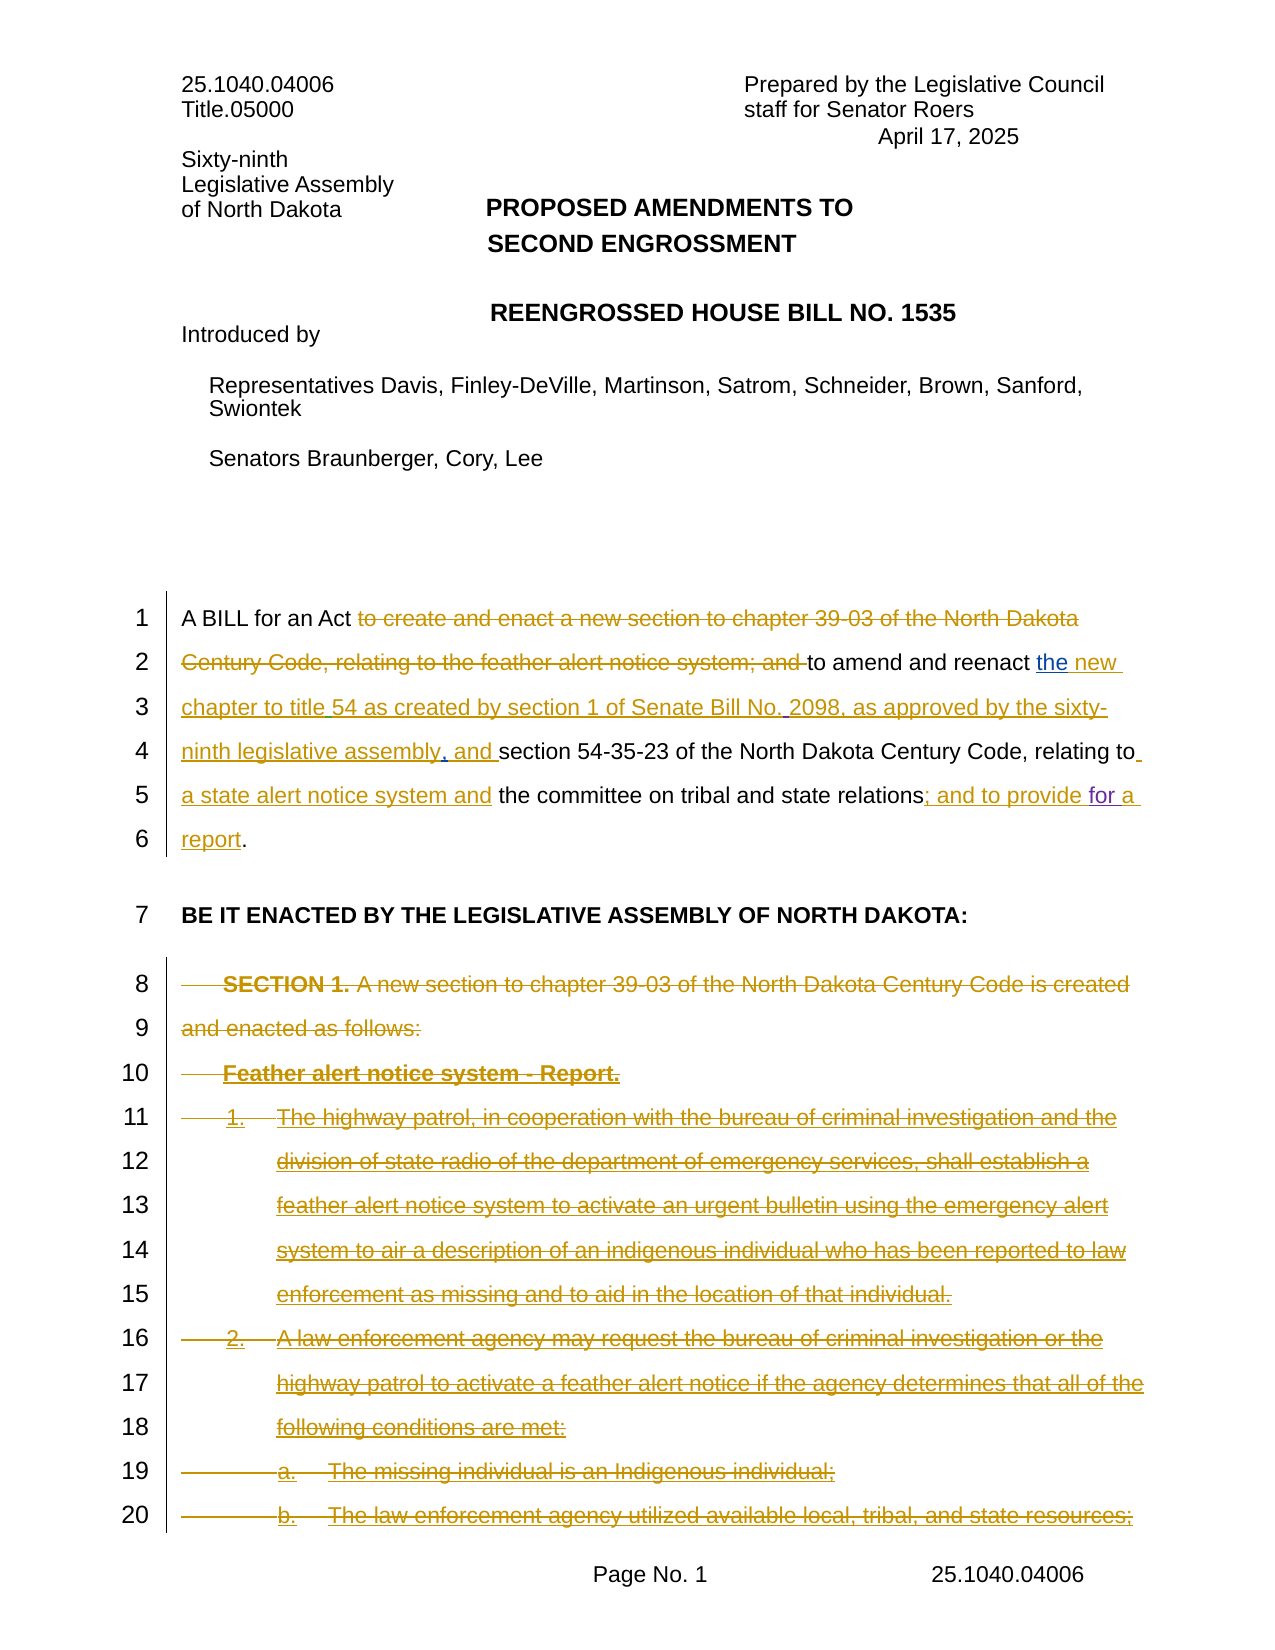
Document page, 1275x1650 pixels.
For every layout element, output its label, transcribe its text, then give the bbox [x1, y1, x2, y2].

text Senators Braunberger, Cory, Lee [208, 448, 1154, 471]
text Legislative Assembly [181, 173, 1154, 198]
title SECOND ENGROSSMENT [487, 231, 797, 258]
table_cell Sixty-ninth [181, 123, 744, 173]
title PROPOSED AMENDMENTS TO [486, 192, 872, 221]
table_header Prepared by the Legislative Council staff for Senator Roers [744, 73, 1153, 123]
text Representatives Davis, Finley-DeVille, Martinson, Satrom, Schneider, Brown, Sanford, Swiontek [208, 375, 1154, 421]
table_cell April 17, 2025 [744, 123, 1153, 173]
text BE IT ENACTED BY THE LEGISLATIVE ASSEMBLY OF NORTH DAKOTA: [181, 888, 1154, 932]
text SECTION 1. AMENDMENT. Section 54‑35‑23 of the North Dakota Century Code is amended and reenacted as follows: [181, 957, 1154, 1046]
table_header 25.1040.04006 Title.05000 [181, 73, 744, 123]
title REENGROSSED House BILL NO. 1535 [490, 297, 956, 326]
text of North Dakota [181, 198, 1154, 223]
title A BILL for an Act to amend and reenact the new chapter to title 54 as created by section 1 of Senate Bill No. 2098, as approved by the sixty-ninth legislative assembly, and section 54‑35‑23 of the North Dakota Century Code, relating to a state alert notice system and the committee on tribal and state relations; and to provide for a report. [181, 591, 1154, 857]
text Introduced by [181, 323, 1154, 348]
